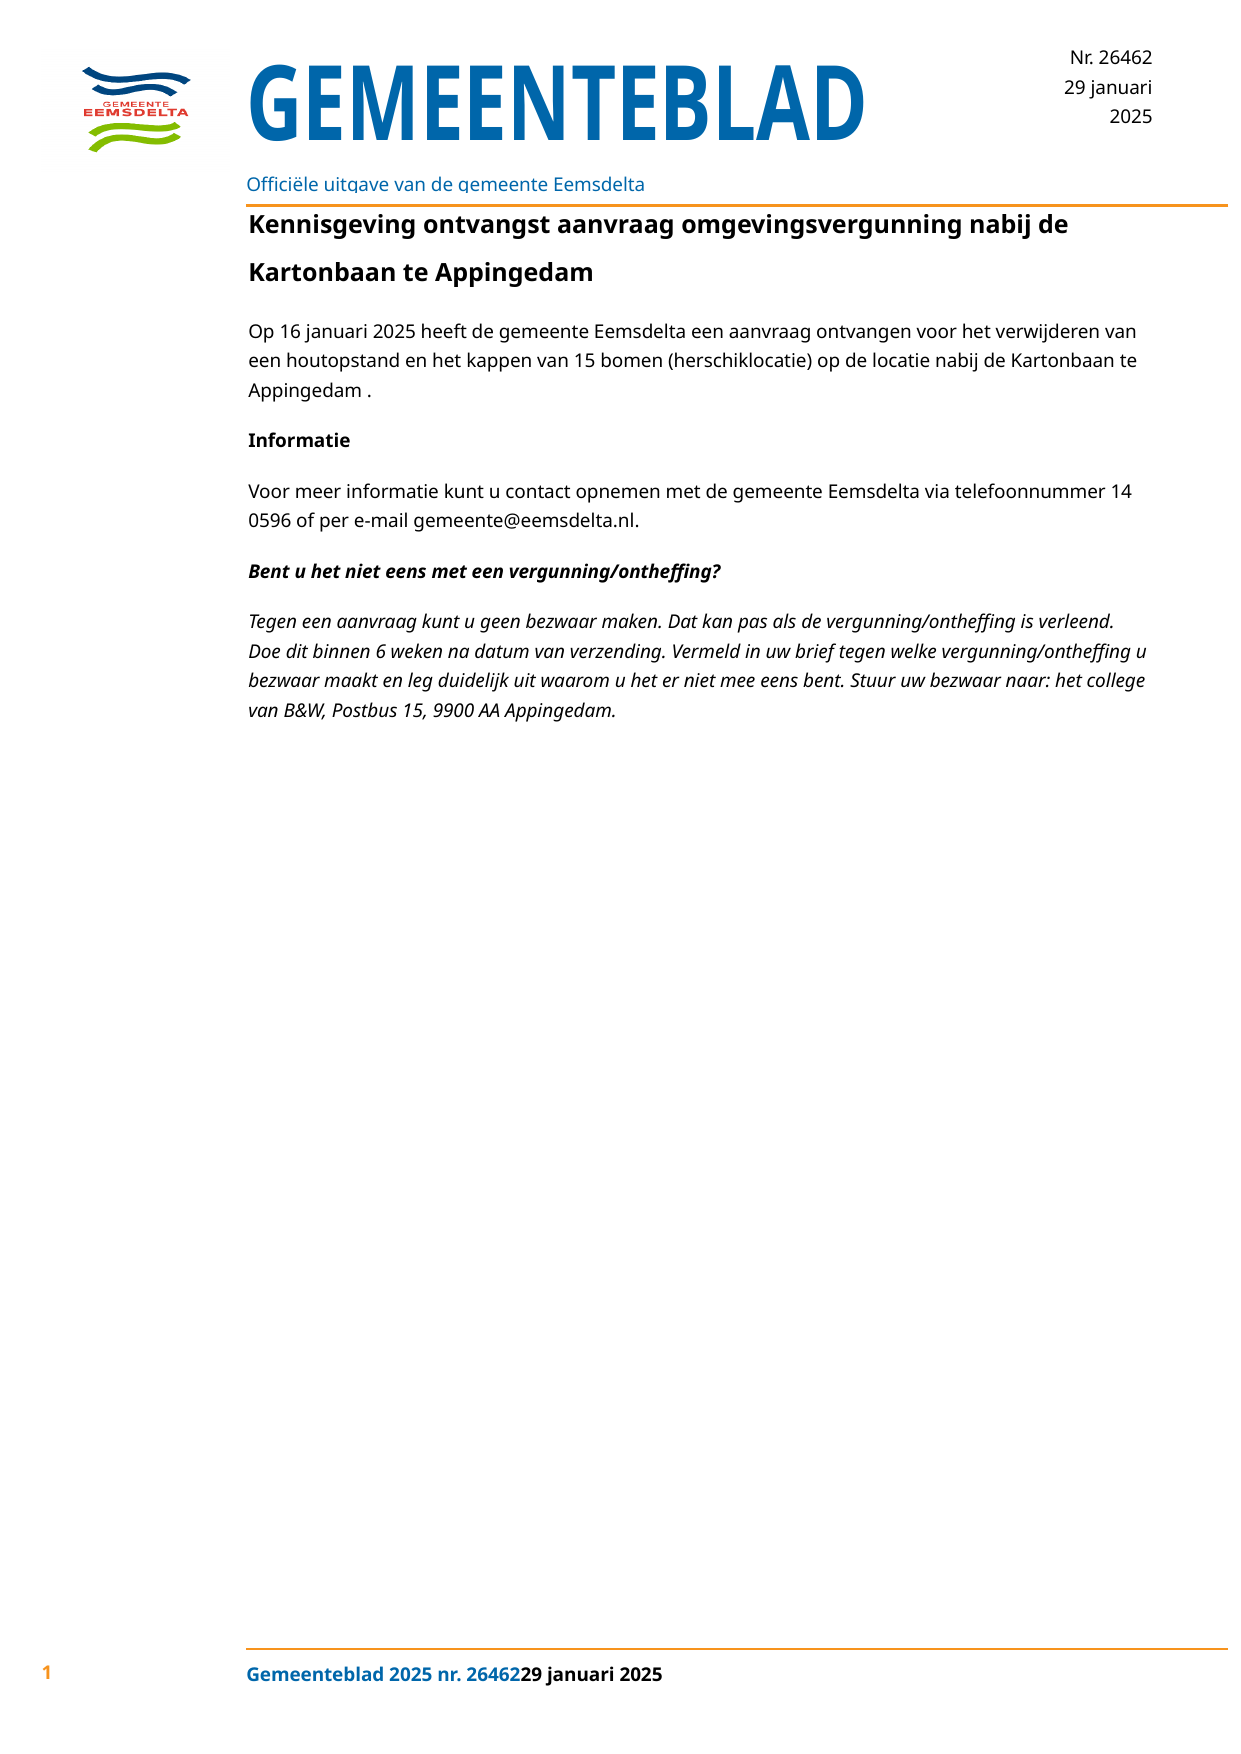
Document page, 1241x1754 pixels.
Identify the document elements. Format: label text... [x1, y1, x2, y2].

text Voor meer informatie kunt u contact opnemen met de gemeente Eemsdelta via telefoonnummer 14 0596 of per e-mail gemeente@eemsdelta.nl. [248, 478, 1152, 533]
picture [41, 47, 231, 172]
text Op 16 januari 2025 heeft de gemeente Eemsdelta een aanvraag ontvangen voor het verwijderen van een houtopstand en het kappen van 15 bomen (herschiklocatie) op de locatie nabij de Kartonbaan te Appingedam . [248, 318, 1152, 403]
text Tegen een aanvraag kunt u geen bezwaar maken. Dat kan pas als de vergunning/ontheffing is verleend. Doe dit binnen 6 weken na datum van verzending. Vermeld in uw brief tegen welke vergunning/ontheffing u bezwaar maakt en leg duidelijk uit waarom u het er niet mee eens bent. Stuur uw bezwaar naar: het college van B&W, Postbus 15, 9900 AA Appingedam. [248, 608, 1152, 723]
text Bent u het niet eens met een vergunning/ontheffing? [248, 558, 1152, 584]
text Informatie [248, 427, 1152, 453]
text Kennisgeving ontvangst aanvraag omgevingsvergunning nabij de Kartonbaan te Appingedam [248, 207, 1152, 288]
